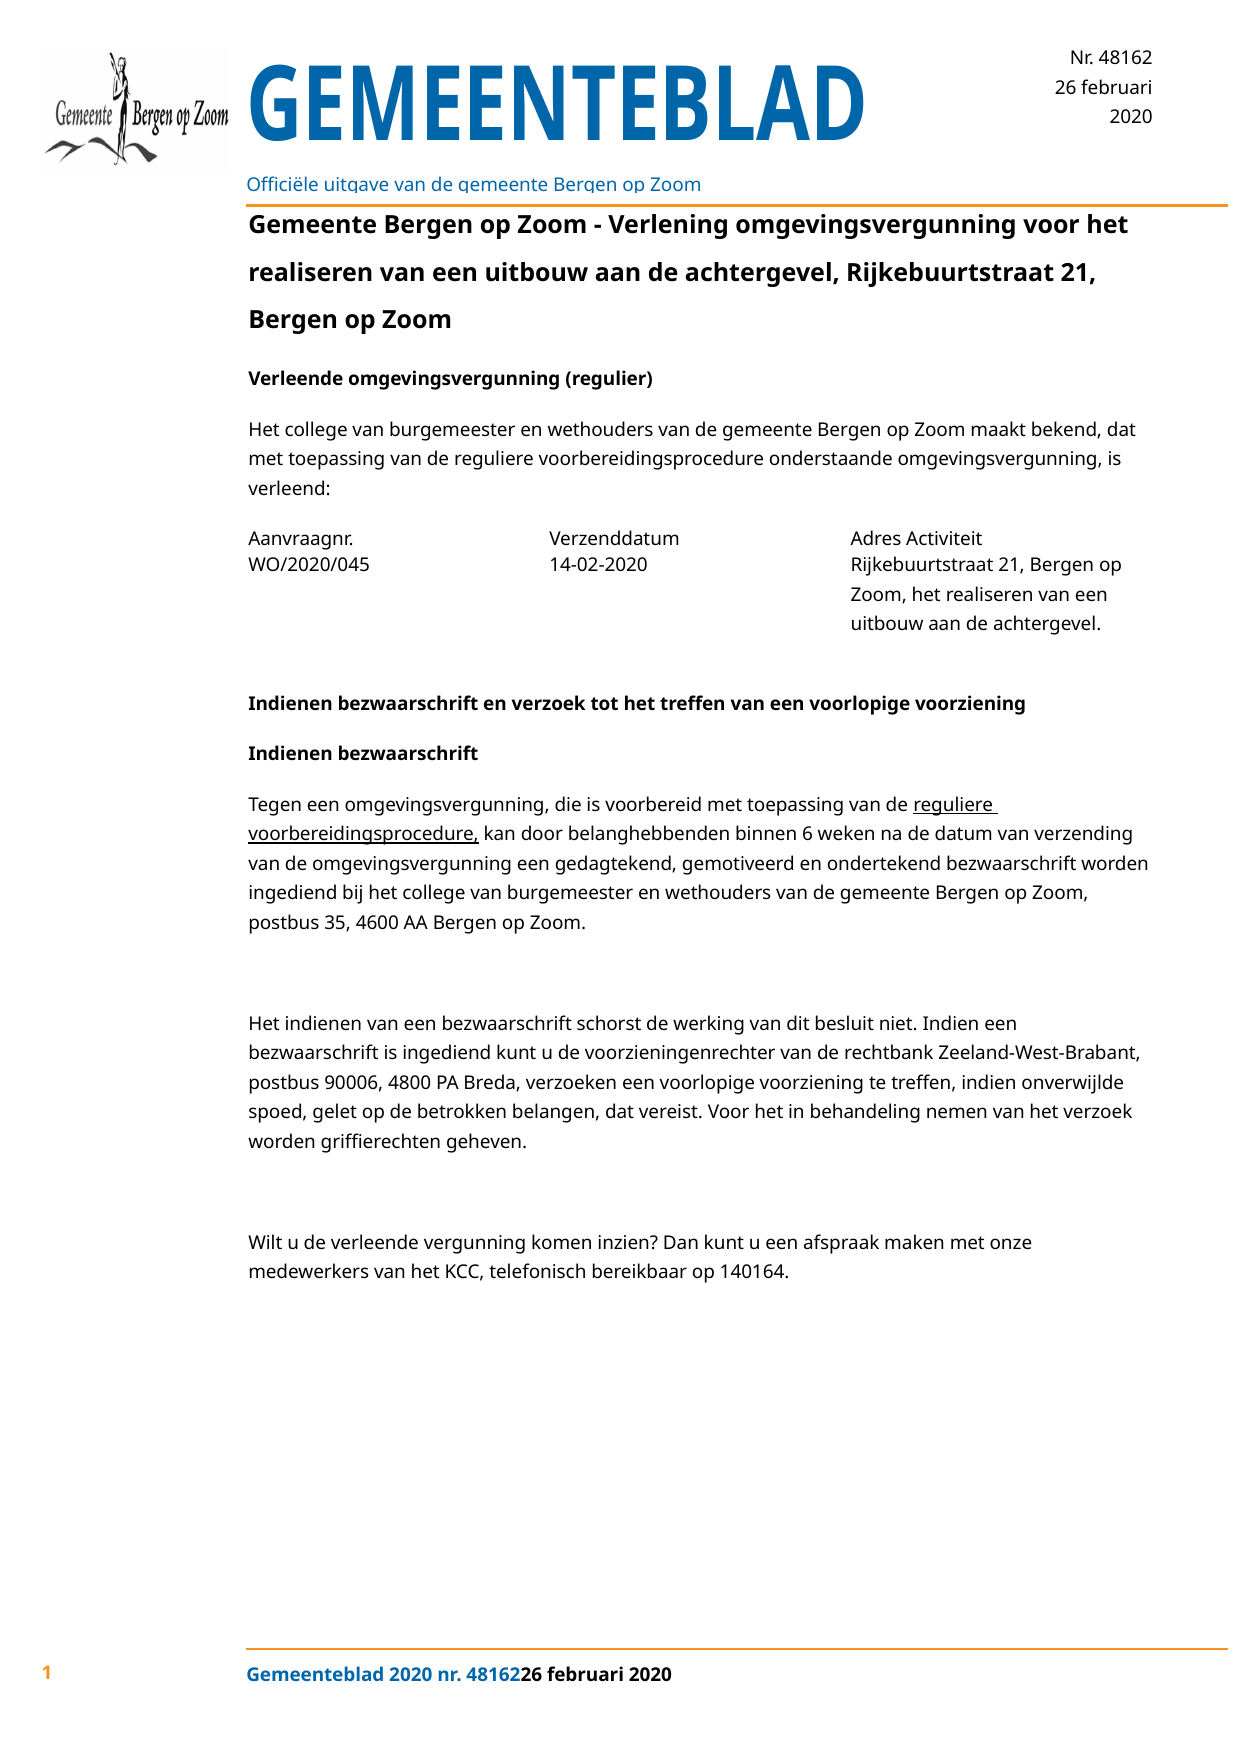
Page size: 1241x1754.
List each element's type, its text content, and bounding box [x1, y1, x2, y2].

table_header Verzenddatum [549, 526, 850, 551]
text Wilt u de verleende vergunning komen inzien? Dan kunt u een afspraak maken met onze medewerkers van het KCC, telefonisch bereikbaar op 140164. [248, 1229, 1152, 1284]
text Verleende omgevingsvergunning (regulier) [248, 366, 1152, 391]
text Indienen bezwaarschrift [248, 740, 1152, 766]
text Gemeente Bergen op Zoom - Verlening omgevingsvergunning voor het realiseren van een uitbouw aan de achtergevel, Rijkebuurtstraat 21, Bergen op Zoom [248, 207, 1152, 336]
table_header Aanvraagnr. [248, 526, 549, 551]
table_cell 14-02-2020 [549, 551, 850, 636]
picture [41, 47, 231, 172]
text Indienen bezwaarschrift en verzoek tot het treffen van een voorlopige voorziening [248, 690, 1152, 716]
table_cell WO/2020/045 [248, 551, 549, 636]
table_header Adres Activiteit [850, 526, 1152, 551]
table_cell Rijkebuurtstraat 21, Bergen op Zoom, het realiseren van een uitbouw aan de achtergevel. [850, 551, 1152, 636]
text Het college van burgemeester en wethouders van de gemeente Bergen op Zoom maakt bekend, dat met toepassing van de reguliere voorbereidingsprocedure onderstaande omgevingsvergunning, is verleend: [248, 416, 1152, 501]
text Tegen een omgevingsvergunning, die is voorbereid met toepassing van de reguliere voorbereidingsprocedure, kan door belanghebbenden binnen 6 weken na de datum van verzending van de omgevingsvergunning een gedagtekend, gemotiveerd en ondertekend bezwaarschrift worden ingediend bij het college van burgemeester en wethouders van de gemeente Bergen op Zoom, postbus 35, 4600 AA Bergen op Zoom. [248, 791, 1152, 935]
text Het indienen van een bezwaarschrift schorst de werking van dit besluit niet. Indien een bezwaarschrift is ingediend kunt u de voorzieningenrechter van de rechtbank Zeeland-West-Brabant, postbus 90006, 4800 PA Breda, verzoeken een voorlopige voorziening te treffen, indien onverwijlde spoed, gelet op de betrokken belangen, dat vereist. Voor het in behandeling nemen van het verzoek worden griffierechten geheven. [248, 1010, 1152, 1154]
